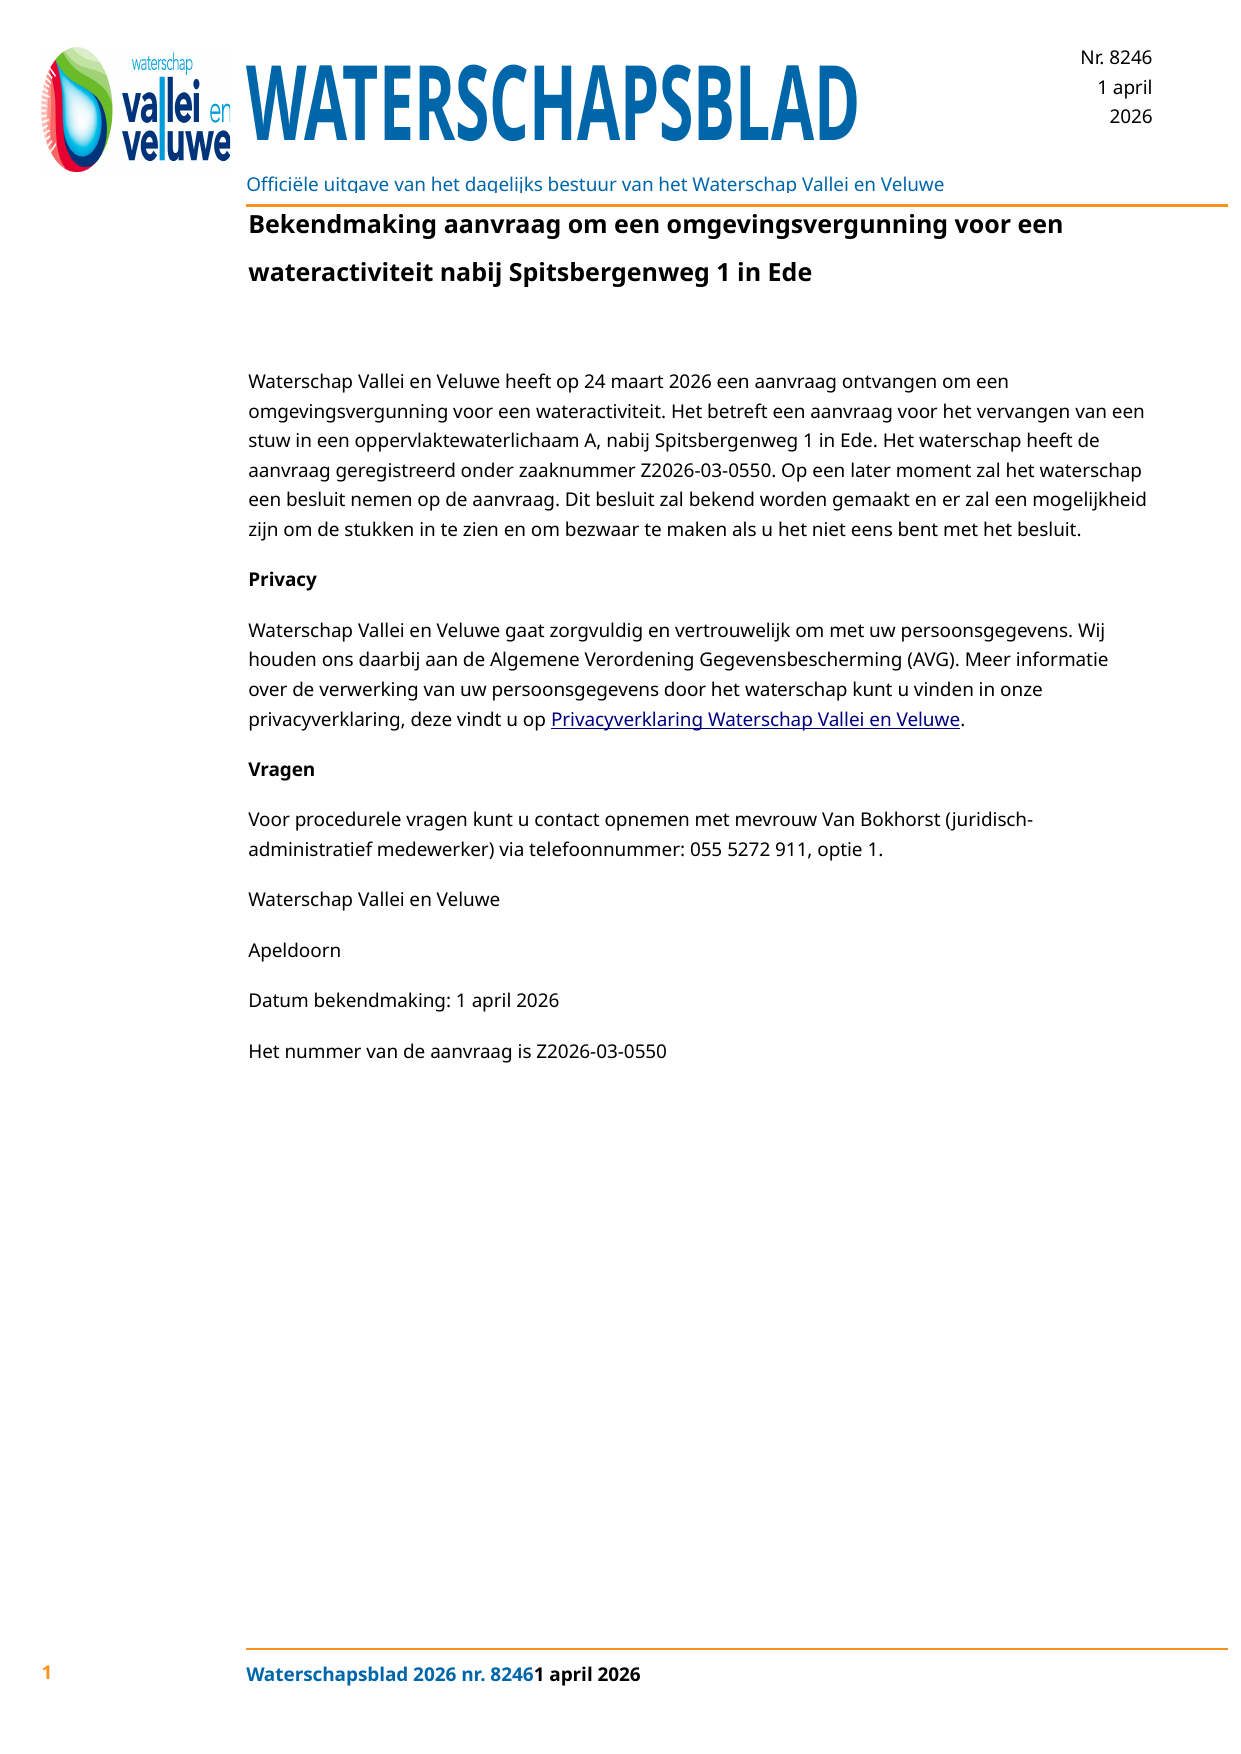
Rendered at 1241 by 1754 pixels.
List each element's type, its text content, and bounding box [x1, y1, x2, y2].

picture [41, 47, 231, 172]
text Het nummer van de aanvraag is Z2026-03-0550 [248, 1038, 1152, 1064]
text Waterschap Vallei en Veluwe [248, 887, 1152, 912]
text Apeldoorn [248, 937, 1152, 963]
text Voor procedurele vragen kunt u contact opnemen met mevrouw Van Bokhorst (juridisch-administratief medewerker) via telefoonnummer: 055 5272 911, optie 1. [248, 807, 1152, 862]
text Vragen [248, 756, 1152, 782]
text Datum bekendmaking: 1 april 2026 [248, 987, 1152, 1013]
text Waterschap Vallei en Veluwe gaat zorgvuldig en vertrouwelijk om met uw persoonsgegevens. Wij houden ons daarbij aan de Algemene Verordening Gegevensbescherming (AVG). Meer informatie over de verwerking van uw persoonsgegevens door het waterschap kunt u vinden in onze privacyverklaring, deze vindt u op Privacyverklaring Waterschap Vallei en Veluwe. [248, 617, 1152, 732]
text Waterschap Vallei en Veluwe heeft op 24 maart 2026 een aanvraag ontvangen om een omgevingsvergunning voor een wateractiviteit. Het betreft een aanvraag voor het vervangen van een stuw in een oppervlaktewaterlichaam A, nabij Spitsbergenweg 1 in Ede. Het waterschap heeft de aanvraag geregistreerd onder zaaknummer Z2026-03-0550. Op een later moment zal het waterschap een besluit nemen op de aanvraag. Dit besluit zal bekend worden gemaakt en er zal een mogelijkheid zijn om de stukken in te zien en om bezwaar te maken als u het niet eens bent met het besluit. [248, 368, 1152, 542]
text Privacy [248, 567, 1152, 592]
text Bekendmaking aanvraag om een omgevingsvergunning voor een wateractiviteit nabij Spitsbergenweg 1 in Ede [248, 207, 1152, 288]
